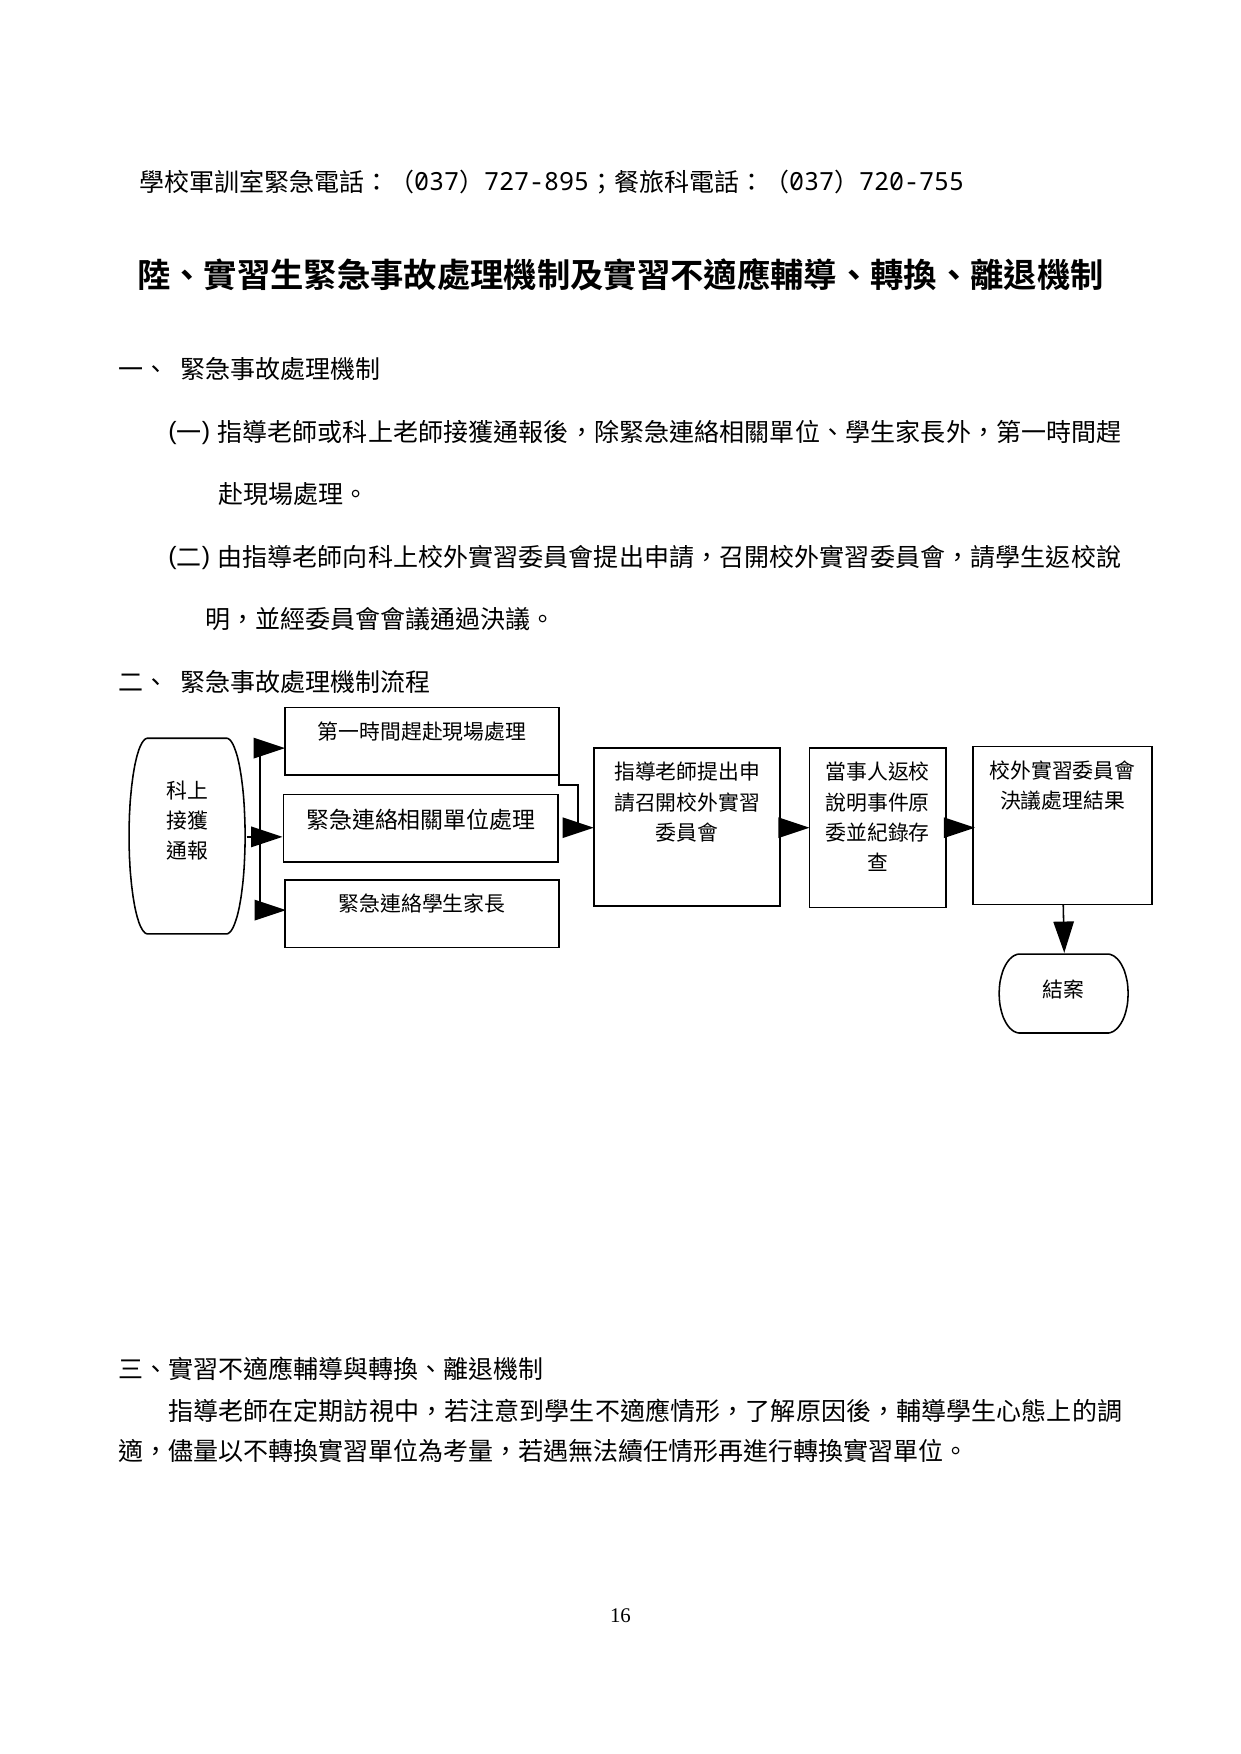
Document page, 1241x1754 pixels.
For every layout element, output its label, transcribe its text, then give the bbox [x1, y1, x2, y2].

text 學校軍訓室緊急電話：（037）727-895；餐旅科電話：（037）720-755 [118, 139, 1122, 201]
text (一) 指導老師或科上老師接獲通報後，除緊急連絡相關單位、學生家長外，第一時間趕赴現場處理。 [168, 389, 1122, 514]
text 三、實習不適應輔導與轉換、離退機制 [118, 1326, 1122, 1389]
text 二、 緊急事故處理機制流程 [118, 639, 1122, 701]
text 一、 緊急事故處理機制 [118, 326, 1122, 389]
subtitle 陸、實習生緊急事故處理機制及實習不適應輔導、轉換、離退機制 [118, 249, 1122, 297]
text 指導老師在定期訪視中，若注意到學生不適應情形，了解原因後，輔導學生心態上的調適，儘量以不轉換實習單位為考量，若遇無法續任情形再進行轉換實習單位。 [118, 1389, 1122, 1468]
text (二) 由指導老師向科上校外實習委員會提出申請，召開校外實習委員會，請學生返校說明，並經委員會會議通過決議。 [168, 514, 1122, 639]
